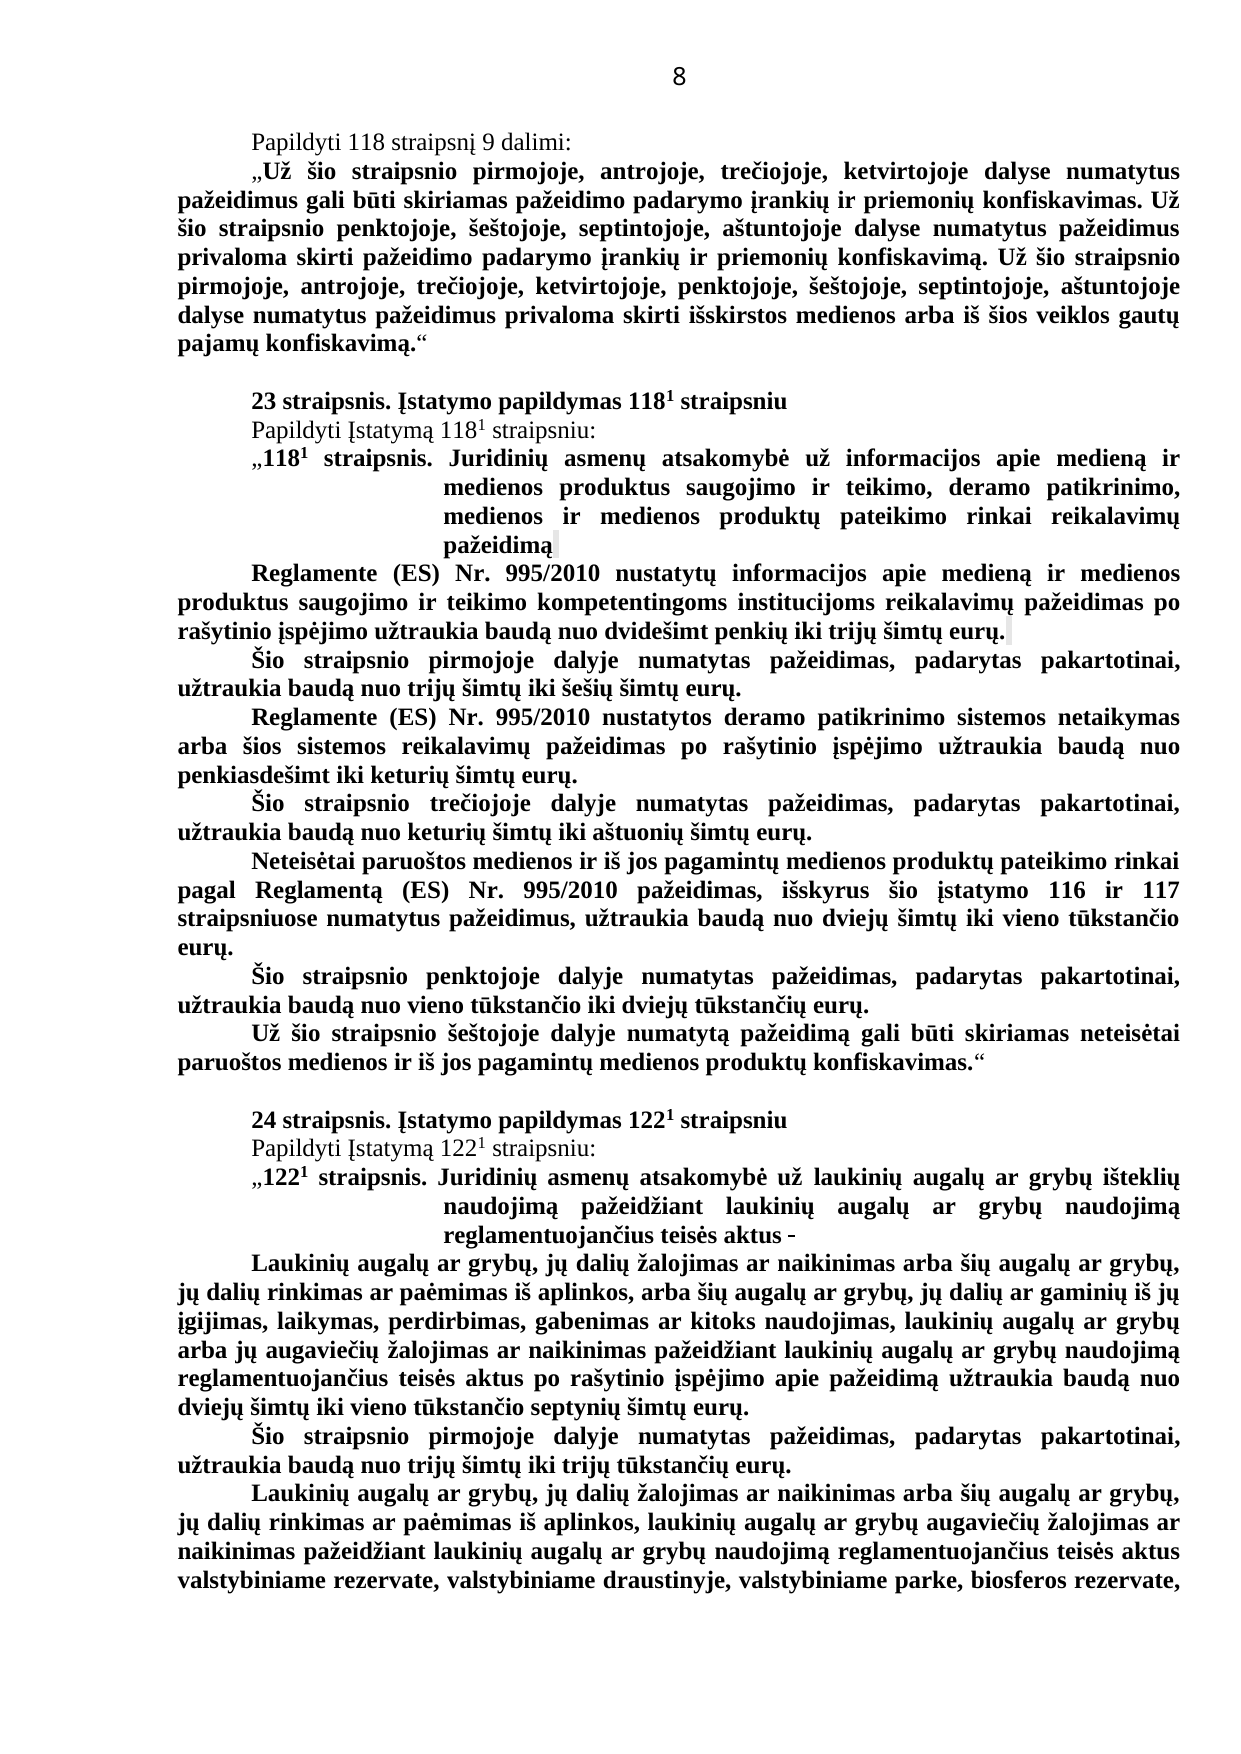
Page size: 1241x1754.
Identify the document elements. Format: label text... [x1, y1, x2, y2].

text Papildyti Įstatymą 1221 straipsniu: [177, 1133, 1181, 1162]
text Šio straipsnio pirmojoje dalyje numatytas pažeidimas, padarytas pakartotinai, užtraukia baudą nuo trijų šimtų iki trijų tūkstančių eurų. [177, 1421, 1181, 1478]
text Reglamente (ES) Nr. 995/2010 nustatytų informacijos apie medieną ir medienos produktus saugojimo ir teikimo kompetentingoms institucijoms reikalavimų pažeidimas po rašytinio įspėjimo užtraukia baudą nuo dvidešimt penkių iki trijų šimtų eurų. [177, 558, 1181, 645]
text Papildyti Įstatymą 1181 straipsniu: [177, 415, 1181, 443]
text „1221 straipsnis. Juridinių asmenų atsakomybė už laukinių augalų ar grybų išteklių naudojimą pažeidžiant laukinių augalų ar grybų naudojimą reglamentuojančius teisės aktus [251, 1162, 1181, 1248]
text Neteisėtai paruoštos medienos ir iš jos pagamintų medienos produktų pateikimo rinkai pagal Reglamentą (ES) Nr. 995/2010 pažeidimas, išskyrus šio įstatymo 116 ir 117 straipsniuose numatytus pažeidimus, užtraukia baudą nuo dviejų šimtų iki vieno tūkstančio eurų. [177, 846, 1181, 961]
text Šio straipsnio penktojoje dalyje numatytas pažeidimas, padarytas pakartotinai, užtraukia baudą nuo vieno tūkstančio iki dviejų tūkstančių eurų. [177, 961, 1181, 1018]
text 24 straipsnis. Įstatymo papildymas 1221 straipsniu [177, 1105, 1181, 1133]
text „Už šio straipsnio pirmojoje, antrojoje, trečiojoje, ketvirtojoje dalyse numatytus pažeidimus gali būti skiriamas pažeidimo padarymo įrankių ir priemonių konfiskavimas. Už šio straipsnio penktojoje, šeštojoje, septintojoje, aštuntojoje dalyse numatytus pažeidimus privaloma skirti pažeidimo padarymo įrankių ir priemonių konfiskavimą. Už šio straipsnio pirmojoje, antrojoje, trečiojoje, ketvirtojoje, penktojoje, šeštojoje, septintojoje, aštuntojoje dalyse numatytus pažeidimus privaloma skirti išskirstos medienos arba iš šios veiklos gautų pajamų konfiskavimą.“ [177, 156, 1181, 357]
text Šio straipsnio pirmojoje dalyje numatytas pažeidimas, padarytas pakartotinai, užtraukia baudą nuo trijų šimtų iki šešių šimtų eurų. [177, 645, 1181, 702]
text Laukinių augalų ar grybų, jų dalių žalojimas ar naikinimas arba šių augalų ar grybų, jų dalių rinkimas ar paėmimas iš aplinkos, arba šių augalų ar grybų, jų dalių ar gaminių iš jų įgijimas, laikymas, perdirbimas, gabenimas ar kitoks naudojimas, laukinių augalų ar grybų arba jų augaviečių žalojimas ar naikinimas pažeidžiant laukinių augalų ar grybų naudojimą reglamentuojančius teisės aktus po rašytinio įspėjimo apie pažeidimą užtraukia baudą nuo dviejų šimtų iki vieno tūkstančio septynių šimtų eurų. [177, 1248, 1181, 1421]
text Laukinių augalų ar grybų, jų dalių žalojimas ar naikinimas arba šių augalų ar grybų, jų dalių rinkimas ar paėmimas iš aplinkos, laukinių augalų ar grybų augaviečių žalojimas ar naikinimas pažeidžiant laukinių augalų ar grybų naudojimą reglamentuojančius teisės aktus valstybiniame rezervate, valstybiniame draustinyje, valstybiniame parke, biosferos rezervate, [177, 1478, 1181, 1593]
text Reglamente (ES) Nr. 995/2010 nustatytos deramo patikrinimo sistemos netaikymas arba šios sistemos reikalavimų pažeidimas po rašytinio įspėjimo užtraukia baudą nuo penkiasdešimt iki keturių šimtų eurų. [177, 702, 1181, 788]
text Už šio straipsnio šeštojoje dalyje numatytą pažeidimą gali būti skiriamas neteisėtai paruoštos medienos ir iš jos pagamintų medienos produktų konfiskavimas.“ [177, 1018, 1181, 1076]
text Šio straipsnio trečiojoje dalyje numatytas pažeidimas, padarytas pakartotinai, užtraukia baudą nuo keturių šimtų iki aštuonių šimtų eurų. [177, 788, 1181, 846]
text 23 straipsnis. Įstatymo papildymas 1181 straipsniu [177, 386, 1181, 415]
text „1181 straipsnis. Juridinių asmenų atsakomybė už informacijos apie medieną ir medienos produktus saugojimo ir teikimo, deramo patikrinimo, medienos ir medienos produktų pateikimo rinkai reikalavimų pažeidimą [251, 443, 1181, 558]
text Papildyti 118 straipsnį 9 dalimi: [177, 127, 1181, 156]
